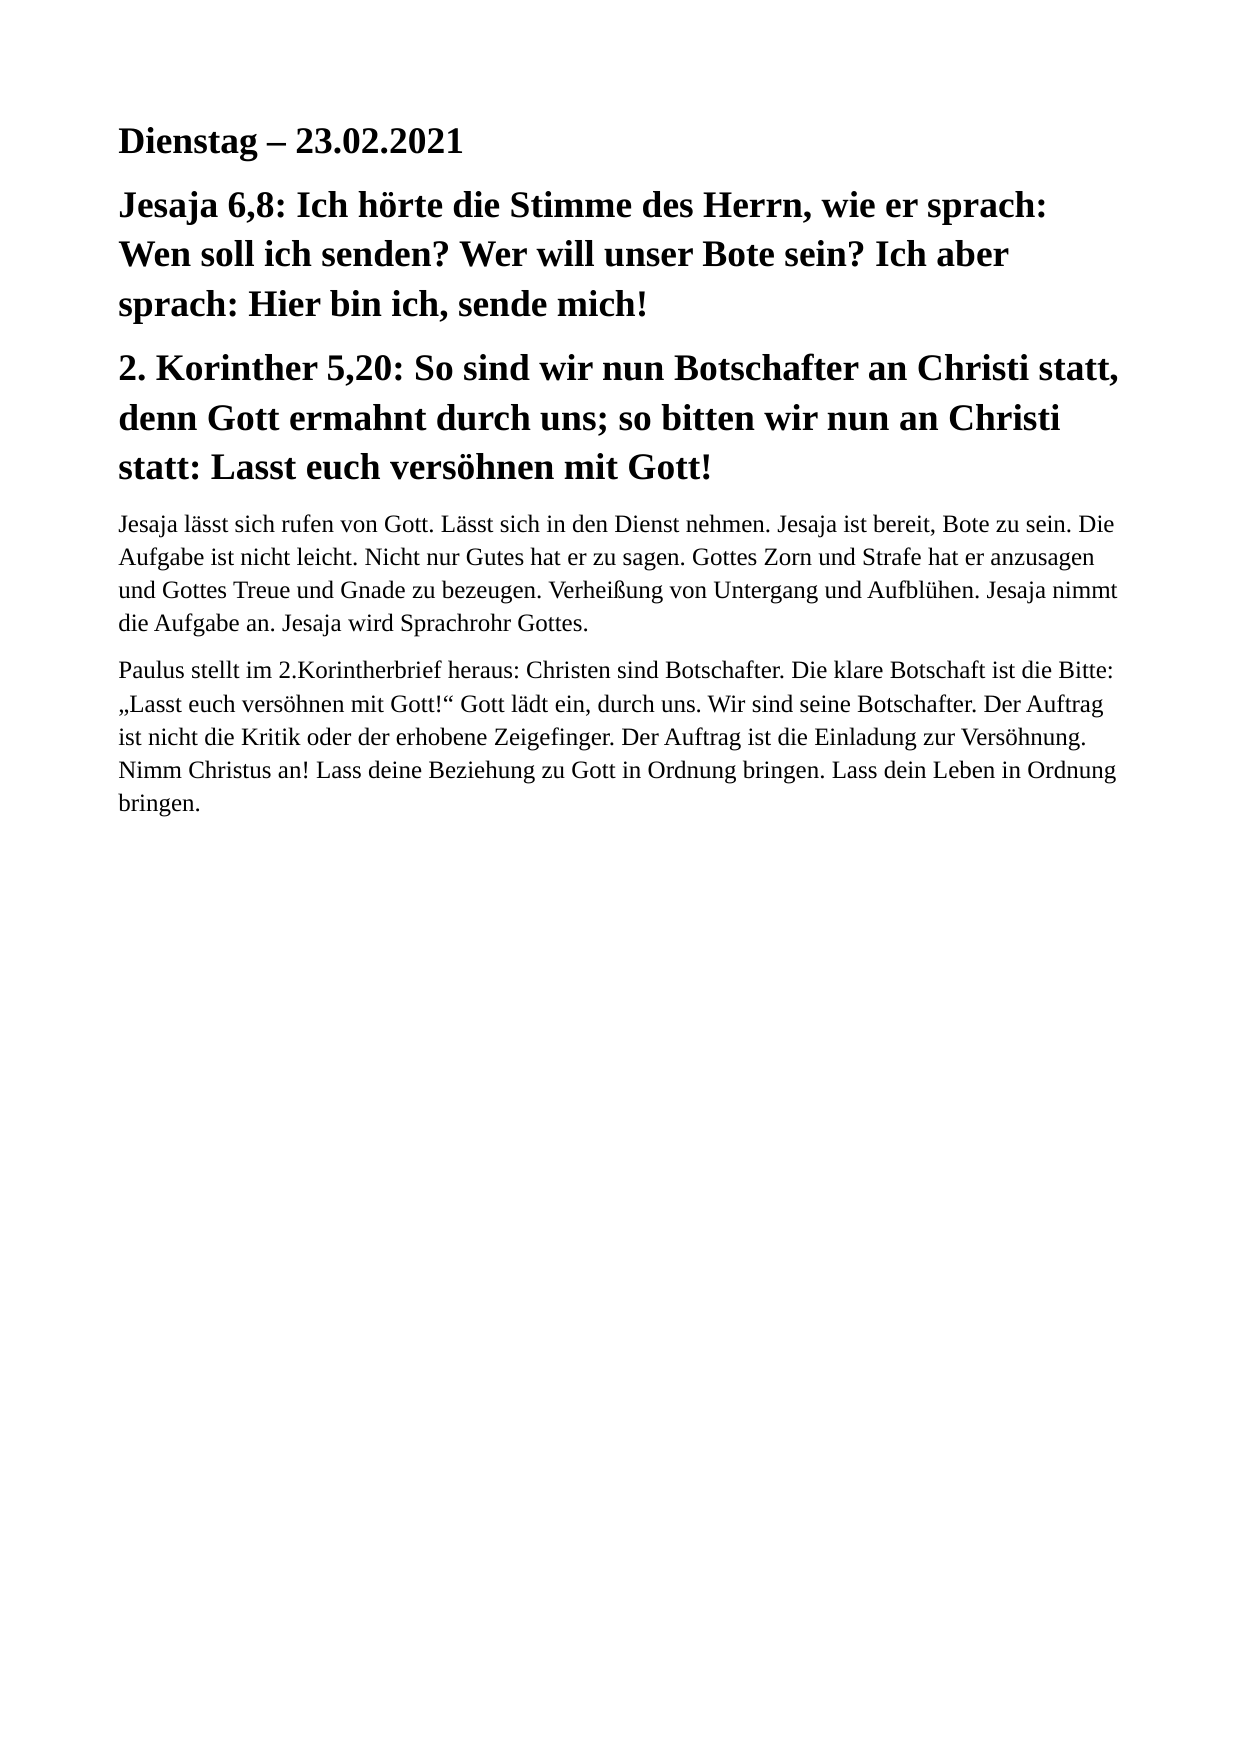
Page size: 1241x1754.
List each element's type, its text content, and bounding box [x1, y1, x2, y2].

text Jesaja 6,8: Ich hörte die Stimme des Herrn, wie er sprach: Wen soll ich senden? Wer will unser Bote sein? Ich aber sprach: Hier bin ich, sende mich! [118, 182, 1122, 324]
text Jesaja lässt sich rufen von Gott. Lässt sich in den Dienst nehmen. Jesaja ist bereit, Bote zu sein. Die Aufgabe ist nicht leicht. Nicht nur Gutes hat er zu sagen. Gottes Zorn und Strafe hat er anzusagen und Gottes Treue und Gnade zu bezeugen. Verheißung von Untergang und Aufblühen. Jesaja nimmt die Aufgabe an. Jesaja wird Sprachrohr Gottes. [118, 509, 1122, 637]
text Paulus stellt im 2.Korintherbrief heraus: Christen sind Botschafter. Die klare Botschaft ist die Bitte: „Lasst euch versöhnen mit Gott!“ Gott lädt ein, durch uns. Wir sind seine Botschafter. Der Auftrag ist nicht die Kritik oder der erhobene Zeigefinger. Der Auftrag ist die Einladung zur Versöhnung. Nimm Christus an! Lass deine Beziehung zu Gott in Ordnung bringen. Lass dein Leben in Ordnung bringen. [118, 656, 1122, 816]
text 2. Korinther 5,20: So sind wir nun Botschafter an Christi statt, denn Gott ermahnt durch uns; so bitten wir nun an Christi statt: Lasst euch versöhnen mit Gott! [118, 346, 1122, 488]
text Dienstag – 23.02.2021 [118, 118, 1122, 161]
